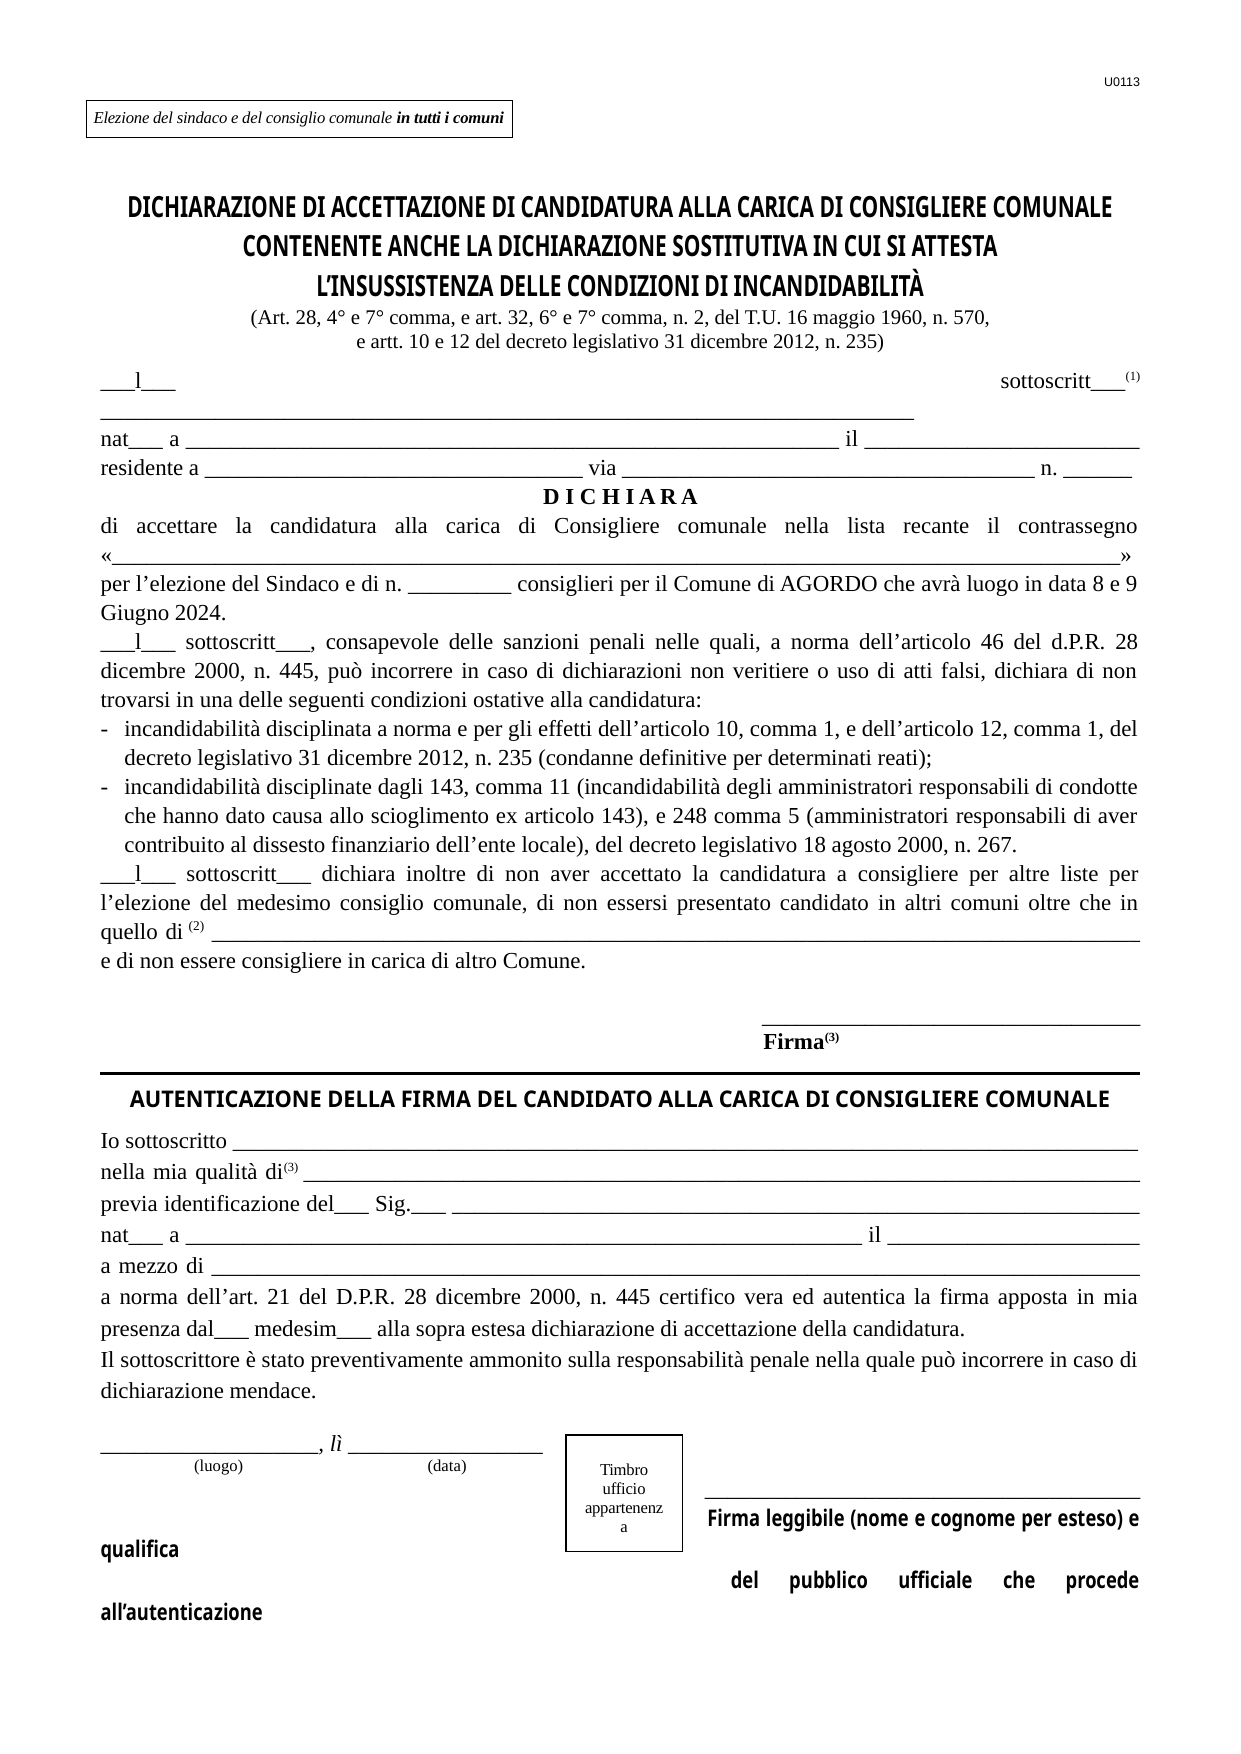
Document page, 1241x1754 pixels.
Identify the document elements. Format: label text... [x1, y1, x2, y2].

text ______________________________________ [683, 1456, 1140, 1502]
text Firma(3) [100, 1028, 1140, 1055]
text nella mia qualità di(3) _________________________________________________________________________ previa identificazione del___ Sig.___ ____________________________________________________________ nat___ a ___________________________________________________________ il ______________________ a mezzo di _________________________________________________________________________________ a norma dell’art. 21 del D.P.R. 28 dicembre 2000, n. 445 certifico vera ed autentica la firma apposta in mia presenza dal___ medesim___ alla sopra estesa dichiarazione di accettazione della candidatura. [100, 1155, 1140, 1342]
text ___________________, lì _________________ [100, 1430, 1140, 1456]
text di accettare la candidatura alla carica di Consigliere comunale nella lista recante il contrassegno «________________________________________________________________________________________» [100, 512, 1140, 568]
text ___l___ sottoscritt___(1) _______________________________________________________________________ [100, 367, 1140, 423]
text [567, 1436, 682, 1551]
text AUTENTICAZIONE DELLA FIRMA DEL CANDIDATO ALLA CARICA DI CONSIGLIERE COMUNALE [100, 1083, 1140, 1114]
text Timbro ufficio appartenenza [581, 1460, 666, 1536]
text (Art. 28, 4° e 7° comma, e art. 32, 6° e 7° comma, n. 2, del T.U. 16 maggio 1960, n. 570, [100, 305, 1140, 329]
text e artt. 10 e 12 del decreto legislativo 31 dicembre 2012, n. 235) [100, 329, 1140, 353]
text L’INSUSSISTENZA DELLE CONDIZIONI DI INCANDIDABILITÀ [100, 265, 1140, 305]
text del pubblico ufficiale che procede all’autenticazione [100, 1564, 1140, 1627]
text nat___ a _________________________________________________________ il ________________________ residente a _________________________________ via ____________________________________ n. ______ [100, 425, 1140, 481]
text DICHIARAZIONE DI ACCETTAZIONE DI CANDIDATURA ALLA CARICA DI CONSIGLIERE COMUNALE CONTENENTE ANCHE LA DICHIARAZIONE SOSTITUTIVA IN CUI SI ATTESTA [100, 186, 1140, 265]
table_header Elezione del sindaco e del consiglio comunale in tutti i comuni [87, 101, 512, 137]
text - incandidabilità disciplinata a norma e per gli effetti dell’articolo 10, comma 1, e dell’articolo 12, comma 1, del decreto legislativo 31 dicembre 2012, n. 235 (condanne definitive per determinati reati); [100, 715, 1140, 770]
text Il sottoscrittore è stato preventivamente ammonito sulla responsabilità penale nella quale può incorrere in caso di dichiarazione mendace. [100, 1342, 1140, 1405]
text - incandidabilità disciplinate dagli 143, comma 11 (incandidabilità degli amministratori responsabili di condotte che hanno dato causa allo scioglimento ex articolo 143), e 248 comma 5 (amministratori responsabili di aver contribuito al dissesto finanziario dell’ente locale), del decreto legislativo 18 agosto 2000, n. 267. [100, 773, 1140, 857]
text Io sottoscritto _______________________________________________________________________________ [100, 1123, 1140, 1155]
text per l’elezione del Sindaco e di n. _________ consiglieri per il Comune di AGORDO che avrà luogo in data 8 e 9 Giugno 2024. [100, 570, 1140, 626]
text _________________________________ [100, 1002, 1140, 1028]
text D I C H I A R A [100, 483, 1140, 510]
text Firma leggibile (nome e cognome per esteso) e qualifica [100, 1502, 1140, 1564]
text (luogo) (data) [100, 1456, 565, 1502]
text ___l___ sottoscritt___ dichiara inoltre di non aver accettato la candidatura a consigliere per altre liste per l’elezione del medesimo consiglio comunale, di non essersi presentato candidato in altri comuni oltre che in quello di (2) _________________________________________________________________________________ e di non essere consigliere in carica di altro Comune. [100, 860, 1140, 973]
text ___l___ sottoscritt___, consapevole delle sanzioni penali nelle quali, a norma dell’articolo 46 del d.P.R. 28 dicembre 2000, n. 445, può incorrere in caso di dichiarazioni non veritiere o uso di atti falsi, dichiara di non trovarsi in una delle seguenti condizioni ostative alla candidatura: [100, 628, 1140, 712]
